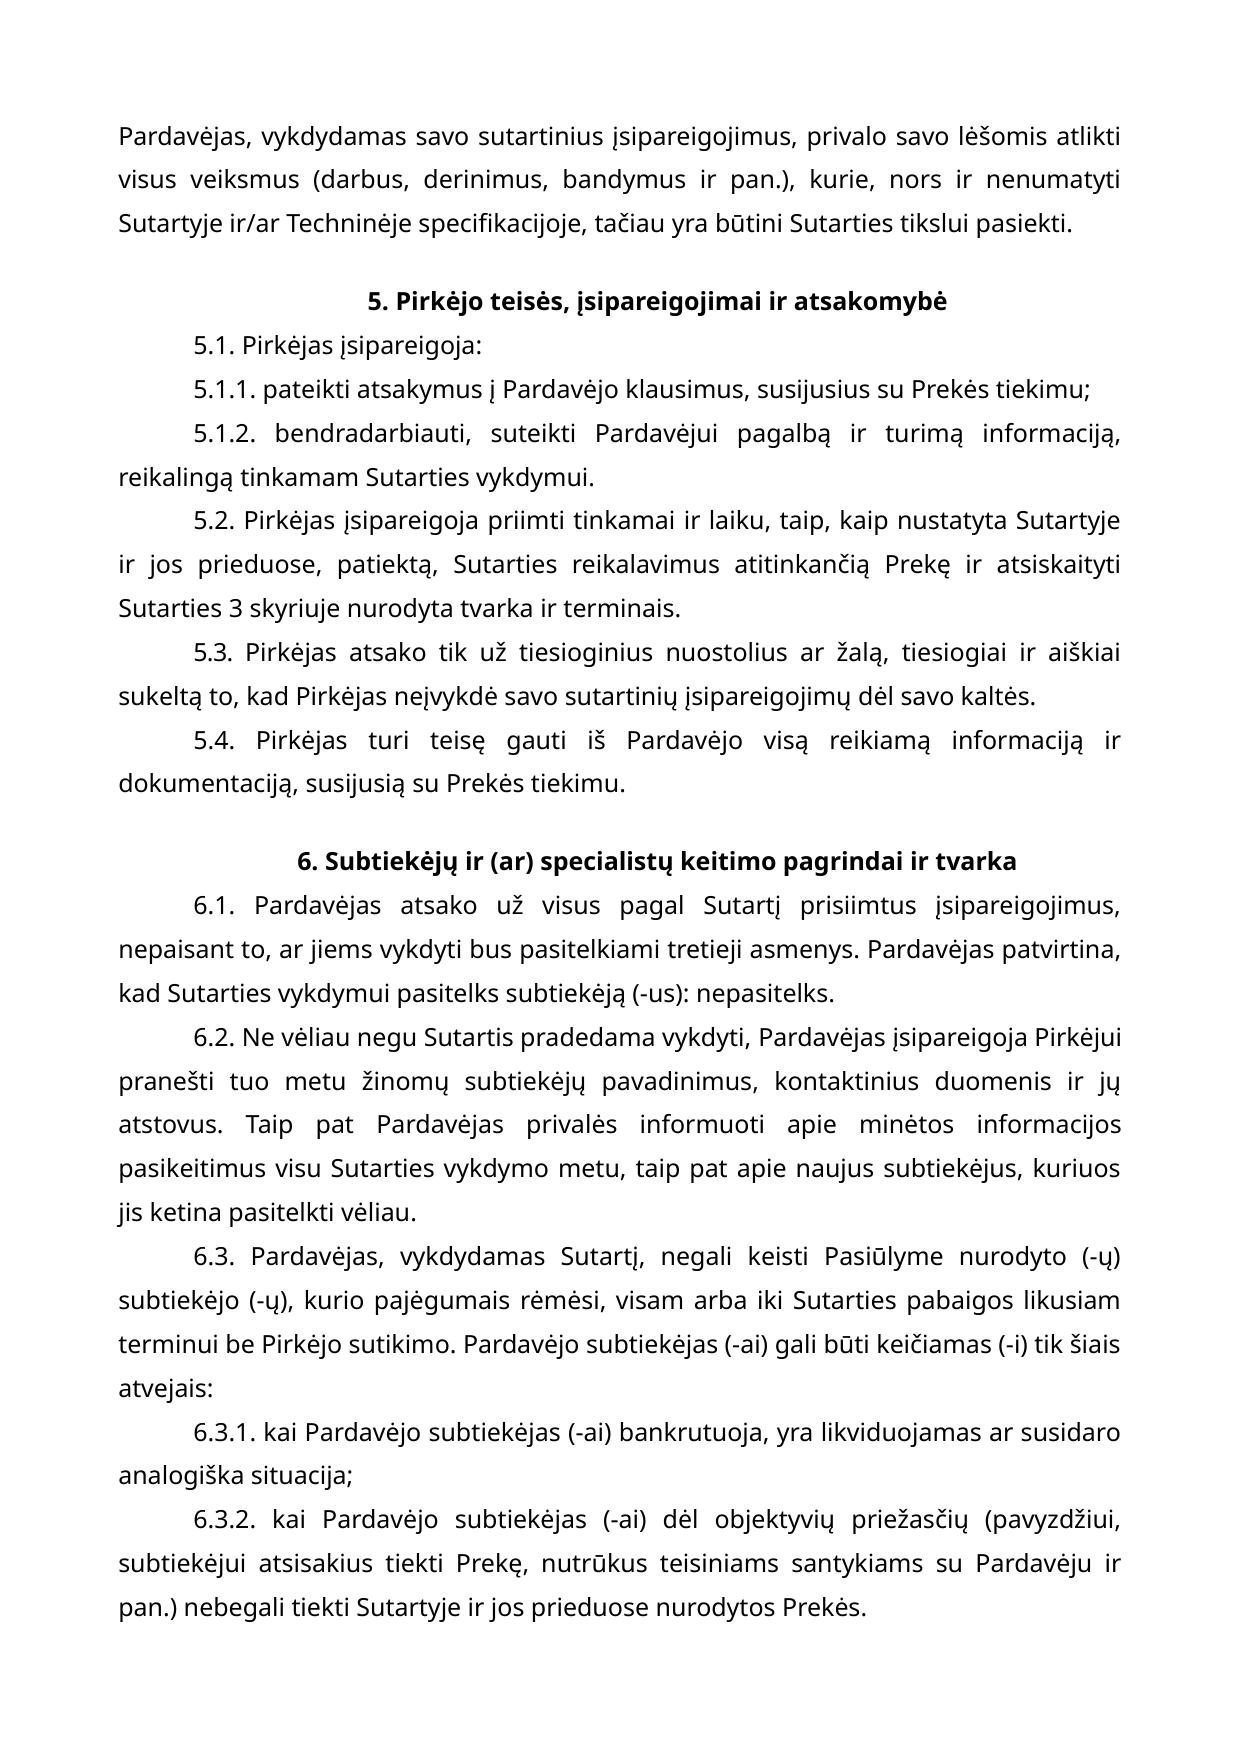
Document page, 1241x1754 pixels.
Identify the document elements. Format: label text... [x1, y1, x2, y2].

text 5.1.1. pateikti atsakymus į Pardavėjo klausimus, susijusius su Prekės tiekimu; [118, 371, 1122, 415]
text 6.3. Pardavėjas, vykdydamas Sutartį, negali keisti Pasiūlyme nurodyto (-ų) subtiekėjo (-ų), kurio pajėgumais rėmėsi, visam arba iki Sutarties pabaigos likusiam terminui be Pirkėjo sutikimo. Pardavėjo subtiekėjas (-ai) gali būti keičiamas (-i) tik šiais atvejais: [118, 1239, 1122, 1414]
text 6.1. Pardavėjas atsako už visus pagal Sutartį prisiimtus įsipareigojimus, nepaisant to, ar jiems vykdyti bus pasitelkiami tretieji asmenys. Pardavėjas patvirtina, kad Sutarties vykdymui pasitelks subtiekėją (-us): nepasitelks. [118, 888, 1122, 1019]
text 6.3.1. kai Pardavėjo subtiekėjas (-ai) bankrutuoja, yra likviduojamas ar susidaro analogiška situacija; [118, 1414, 1122, 1502]
text 5.1.2. bendradarbiauti, suteikti Pardavėjui pagalbą ir turimą informaciją, reikalingą tinkamam Sutarties vykdymui. [118, 415, 1122, 503]
text 6.3.2. kai Pardavėjo subtiekėjas (-ai) dėl objektyvių priežasčių (pavyzdžiui, subtiekėjui atsisakius tiekti Prekę, nutrūkus teisiniams santykiams su Pardavėju ir pan.) nebegali tiekti Sutartyje ir jos prieduose nurodytos Prekės. [118, 1502, 1122, 1633]
text 5.3. Pirkėjas atsako tik už tiesioginius nuostolius ar žalą, tiesiogiai ir aiškiai sukeltą to, kad Pirkėjas neįvykdė savo sutartinių įsipareigojimų dėl savo kaltės. [118, 634, 1122, 722]
text 5.4. Pirkėjas turi teisę gauti iš Pardavėjo visą reikiamą informaciją ir dokumentaciją, susijusią su Prekės tiekimu. [118, 722, 1122, 810]
text 5.2. Pirkėjas įsipareigoja priimti tinkamai ir laiku, taip, kaip nustatyta Sutartyje ir jos prieduose, patiektą, Sutarties reikalavimus atitinkančią Prekę ir atsiskaityti Sutarties 3 skyriuje nurodyta tvarka ir terminais. [118, 503, 1122, 634]
text 5.1. Pirkėjas įsipareigoja: [118, 328, 1122, 371]
text 6. Subtiekėjų ir (ar) specialistų keitimo pagrindai ir tvarka [118, 844, 1122, 888]
text 5. Pirkėjo teisės, įsipareigojimai ir atsakomybė [118, 284, 1122, 328]
text Pardavėjas, vykdydamas savo sutartinius įsipareigojimus, privalo savo lėšomis atlikti visus veiksmus (darbus, derinimus, bandymus ir pan.), kurie, nors ir nenumatyti Sutartyje ir/ar Techninėje specifikacijoje, tačiau yra būtini Sutarties tikslui pasiekti. [118, 118, 1122, 250]
text 6.2. Ne vėliau negu Sutartis pradedama vykdyti, Pardavėjas įsipareigoja Pirkėjui pranešti tuo metu žinomų subtiekėjų pavadinimus, kontaktinius duomenis ir jų atstovus. Taip pat Pardavėjas privalės informuoti apie minėtos informacijos pasikeitimus visu Sutarties vykdymo metu, taip pat apie naujus subtiekėjus, kuriuos jis ketina pasitelkti vėliau. [118, 1019, 1122, 1239]
